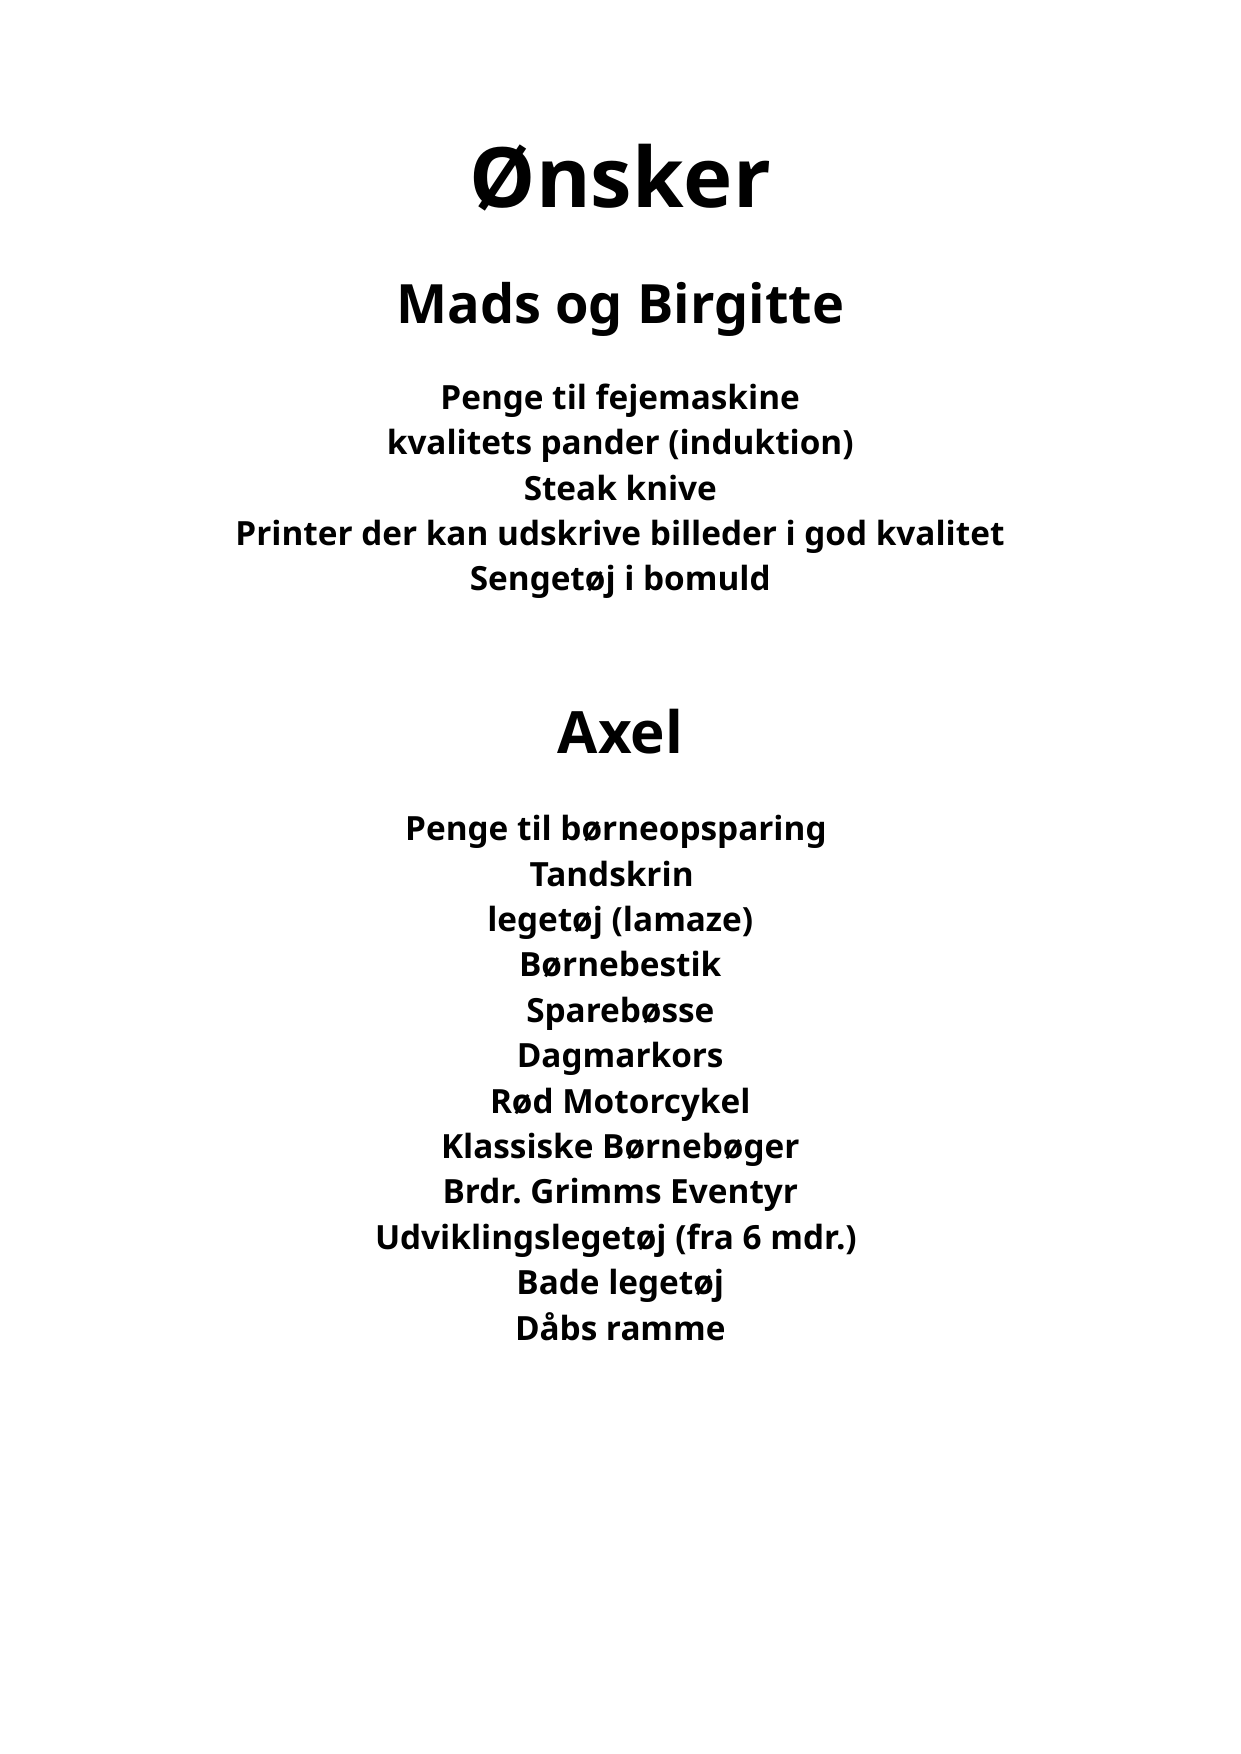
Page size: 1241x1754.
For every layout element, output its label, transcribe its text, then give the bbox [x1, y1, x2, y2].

text Mads og Birgitte [118, 266, 1122, 339]
text Axel [118, 691, 1122, 771]
text Penge til børneopsparing [118, 805, 1122, 850]
text Steak knive [118, 464, 1122, 510]
text Tandskrin [118, 850, 1122, 896]
text Penge til fejemaskine [118, 373, 1122, 419]
text kvalitets pander (induktion) [118, 419, 1122, 464]
text Sengetøj i bomuld [118, 555, 1122, 601]
text Ønsker [118, 118, 1122, 232]
text legetøj (lamaze) Børnebestik Sparebøsse Dagmarkors Rød Motorcykel Klassiske Børnebøger Brdr. Grimms Eventyr Udviklingslegetøj (fra 6 mdr.) Bade legetøj Dåbs ramme [118, 896, 1122, 1350]
text Printer der kan udskrive billeder i god kvalitet [118, 510, 1122, 555]
